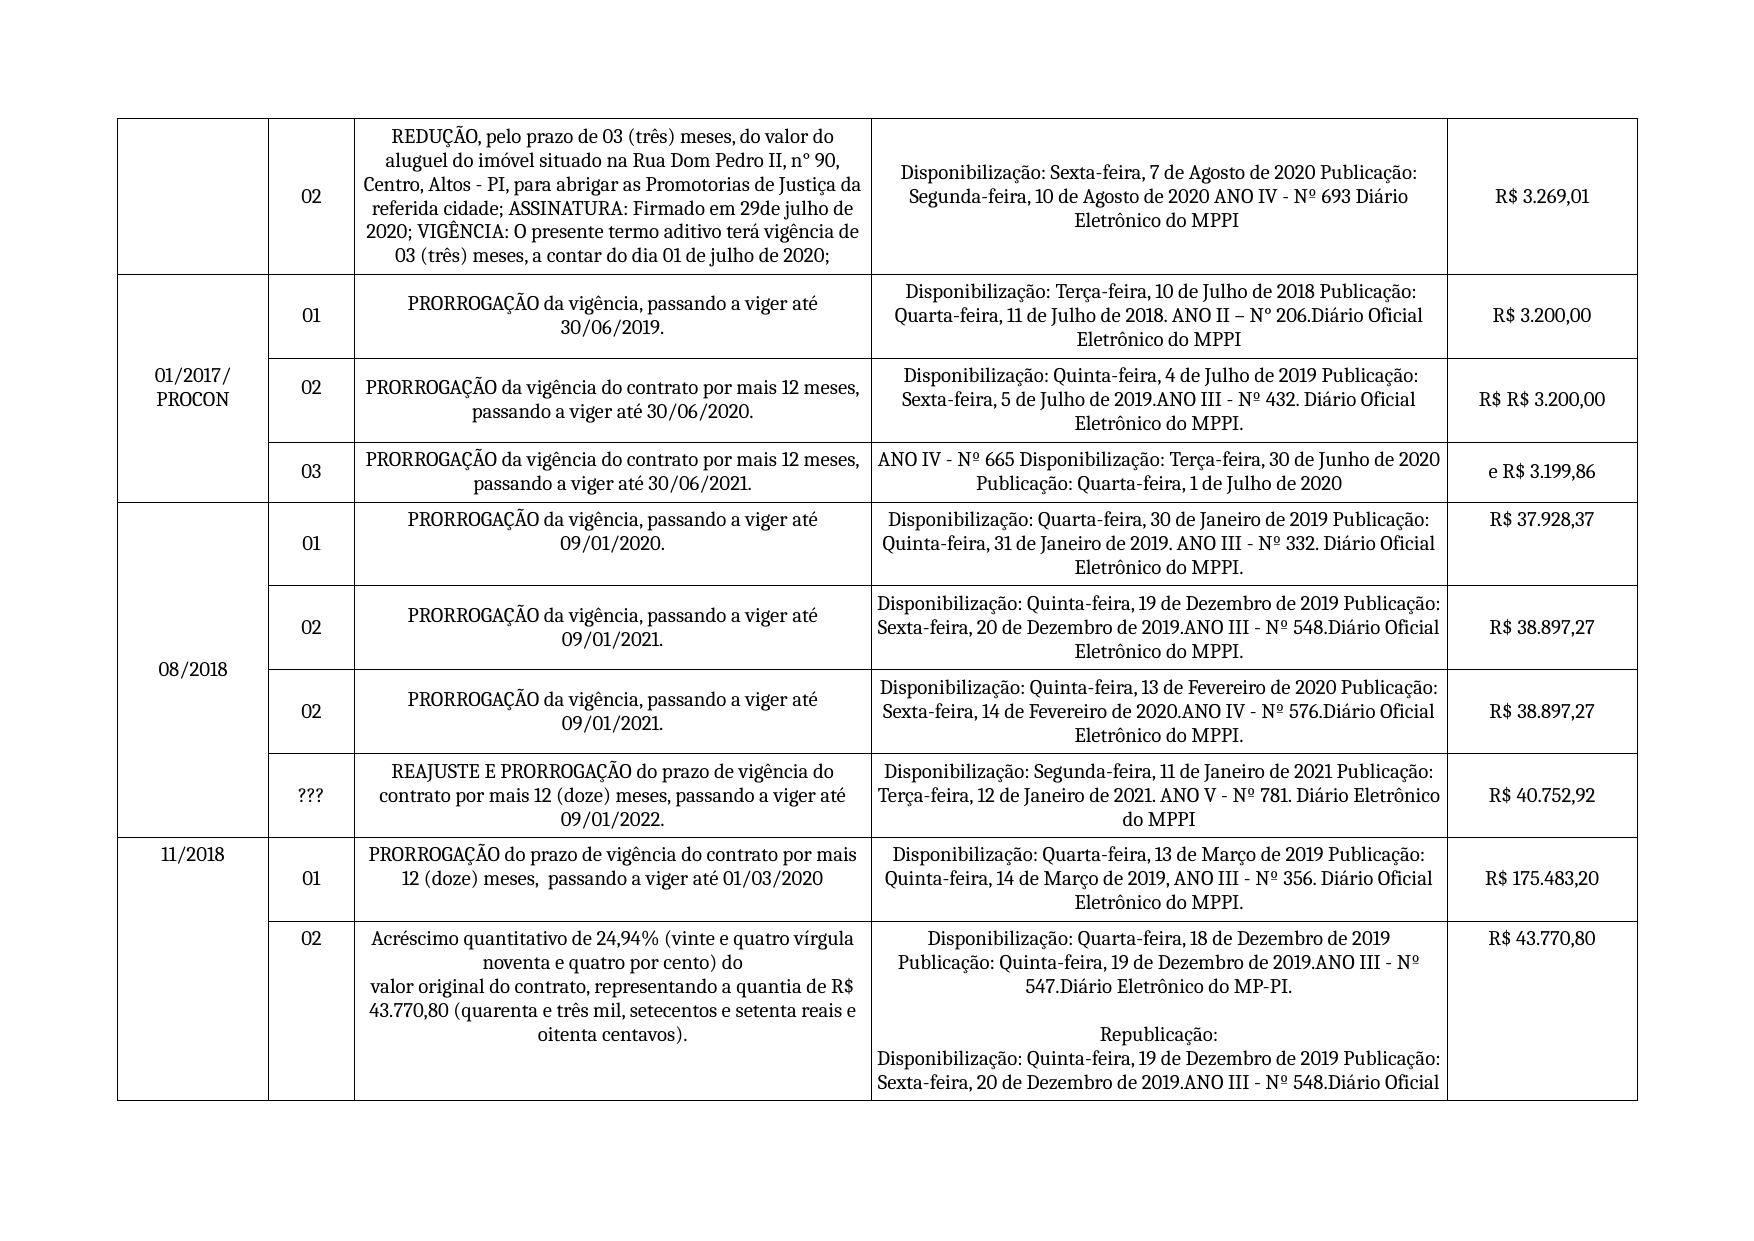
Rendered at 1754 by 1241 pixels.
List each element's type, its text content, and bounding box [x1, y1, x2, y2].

table_cell Acréscimo quantitativo de 24,94% (vinte e quatro vírgula noventa e quatro por cento) do valor original do contrato, representando a quantia de R$ 43.770,80 (quarenta e três mil, setecentos e setenta reais e oitenta centavos). [355, 922, 871, 1100]
table_cell PRORROGAÇÃO da vigência do contrato por mais 12 meses, passando a viger até 30/06/2020. [355, 359, 871, 442]
table_cell ANO IV - Nº 665 Disponibilização: Terça-feira, 30 de Junho de 2020 Publicação: Quarta-feira, 1 de Julho de 2020 [872, 443, 1447, 501]
table_cell R$ 38.897,27 [1448, 586, 1637, 669]
table_cell 01 [269, 275, 354, 358]
table_cell PRORROGAÇÃO da vigência, passando a viger até 09/01/2021. [355, 670, 871, 753]
table_cell R$ R$ 3.200,00 [1448, 359, 1637, 442]
table_cell Disponibilização: Sexta-feira, 7 de Agosto de 2020 Publicação: Segunda-feira, 10 de Agosto de 2020 ANO IV - Nº 693 Diário Eletrônico do MPPI [872, 119, 1447, 274]
table_cell 08/2018 [118, 503, 268, 837]
table_cell Disponibilização: Quarta-feira, 13 de Março de 2019 Publicação: Quinta-feira, 14 de Março de 2019, ANO III - Nº 356. Diário Oficial Eletrônico do MPPI. [872, 838, 1447, 921]
table_cell 02 [269, 586, 354, 669]
table_cell Disponibilização: Quarta-feira, 30 de Janeiro de 2019 Publicação: Quinta-feira, 31 de Janeiro de 2019. ANO III - Nº 332. Diário Oficial Eletrônico do MPPI. [872, 503, 1447, 585]
table_cell R$ 37.928,37 [1448, 503, 1637, 585]
table_cell R$ 38.897,27 [1448, 670, 1637, 753]
table_cell R$ 175.483,20 [1448, 838, 1637, 921]
table_cell ??? [269, 754, 354, 837]
table_cell REDUÇÃO, pelo prazo de 03 (três) meses, do valor do aluguel do imóvel situado na Rua Dom Pedro II, n° 90, Centro, Altos - PI, para abrigar as Promotorias de Justiça da referida cidade; ASSINATURA: Firmado em 29de julho de 2020; VIGÊNCIA: O presente termo aditivo terá vigência de 03 (três) meses, a contar do dia 01 de julho de 2020; [355, 119, 871, 274]
table_cell PRORROGAÇÃO do prazo de vigência do contrato por mais 12 (doze) meses, passando a viger até 01/03/2020 [355, 838, 871, 921]
table_cell R$ 3.200,00 [1448, 275, 1637, 358]
table_cell Disponibilização: Terça-feira, 10 de Julho de 2018 Publicação: Quarta-feira, 11 de Julho de 2018. ANO II – N° 206.Diário Oficial Eletrônico do MPPI [872, 275, 1447, 358]
table_cell 02 [269, 670, 354, 753]
table_cell REAJUSTE E PRORROGAÇÃO do prazo de vigência do contrato por mais 12 (doze) meses, passando a viger até 09/01/2022. [355, 754, 871, 837]
table_cell 02 [269, 119, 354, 274]
table_cell 03 [269, 443, 354, 501]
table_cell Disponibilização: Segunda-feira, 11 de Janeiro de 2021 Publicação: Terça-feira, 12 de Janeiro de 2021. ANO V - Nº 781. Diário Eletrônico do MPPI [872, 754, 1447, 837]
table_cell Disponibilização: Quarta-feira, 18 de Dezembro de 2019 Publicação: Quinta-feira, 19 de Dezembro de 2019.ANO III - Nº 547.Diário Eletrônico do MP-PI. Republicação: Disponibilização: Quinta-feira, 19 de Dezembro de 2019 Publicação: Sexta-feira, 20 de Dezembro de 2019.ANO III - Nº 548.Diário Oficial [872, 922, 1447, 1100]
table_cell 01 [269, 503, 354, 585]
table_cell 02 [269, 359, 354, 442]
table_cell R$ 40.752,92 [1448, 754, 1637, 837]
table_cell Disponibilização: Quinta-feira, 19 de Dezembro de 2019 Publicação: Sexta-feira, 20 de Dezembro de 2019.ANO III - Nº 548.Diário Oficial Eletrônico do MPPI. [872, 586, 1447, 669]
table_cell PRORROGAÇÃO da vigência, passando a viger até 30/06/2019. [355, 275, 871, 358]
table_cell 01 [269, 838, 354, 921]
table_cell [118, 119, 268, 274]
table_cell PRORROGAÇÃO da vigência, passando a viger até 09/01/2021. [355, 586, 871, 669]
table_cell PRORROGAÇÃO da vigência, passando a viger até 09/01/2020. [355, 503, 871, 585]
table_cell R$ 3.269,01 [1448, 119, 1637, 274]
table_cell Disponibilização: Quinta-feira, 13 de Fevereiro de 2020 Publicação: Sexta-feira, 14 de Fevereiro de 2020.ANO IV - Nº 576.Diário Oficial Eletrônico do MPPI. [872, 670, 1447, 753]
table_cell e R$ 3.199,86 [1448, 443, 1637, 501]
table_cell 01/2017/ PROCON [118, 275, 268, 501]
table_cell 02 [269, 922, 354, 1100]
table_cell R$ 43.770,80 [1448, 922, 1637, 1100]
table_cell Disponibilização: Quinta-feira, 4 de Julho de 2019 Publicação: Sexta-feira, 5 de Julho de 2019.ANO III - Nº 432. Diário Oficial Eletrônico do MPPI. [872, 359, 1447, 442]
table_cell 11/2018 [118, 838, 268, 1100]
table_cell PRORROGAÇÃO da vigência do contrato por mais 12 meses, passando a viger até 30/06/2021. [355, 443, 871, 501]
